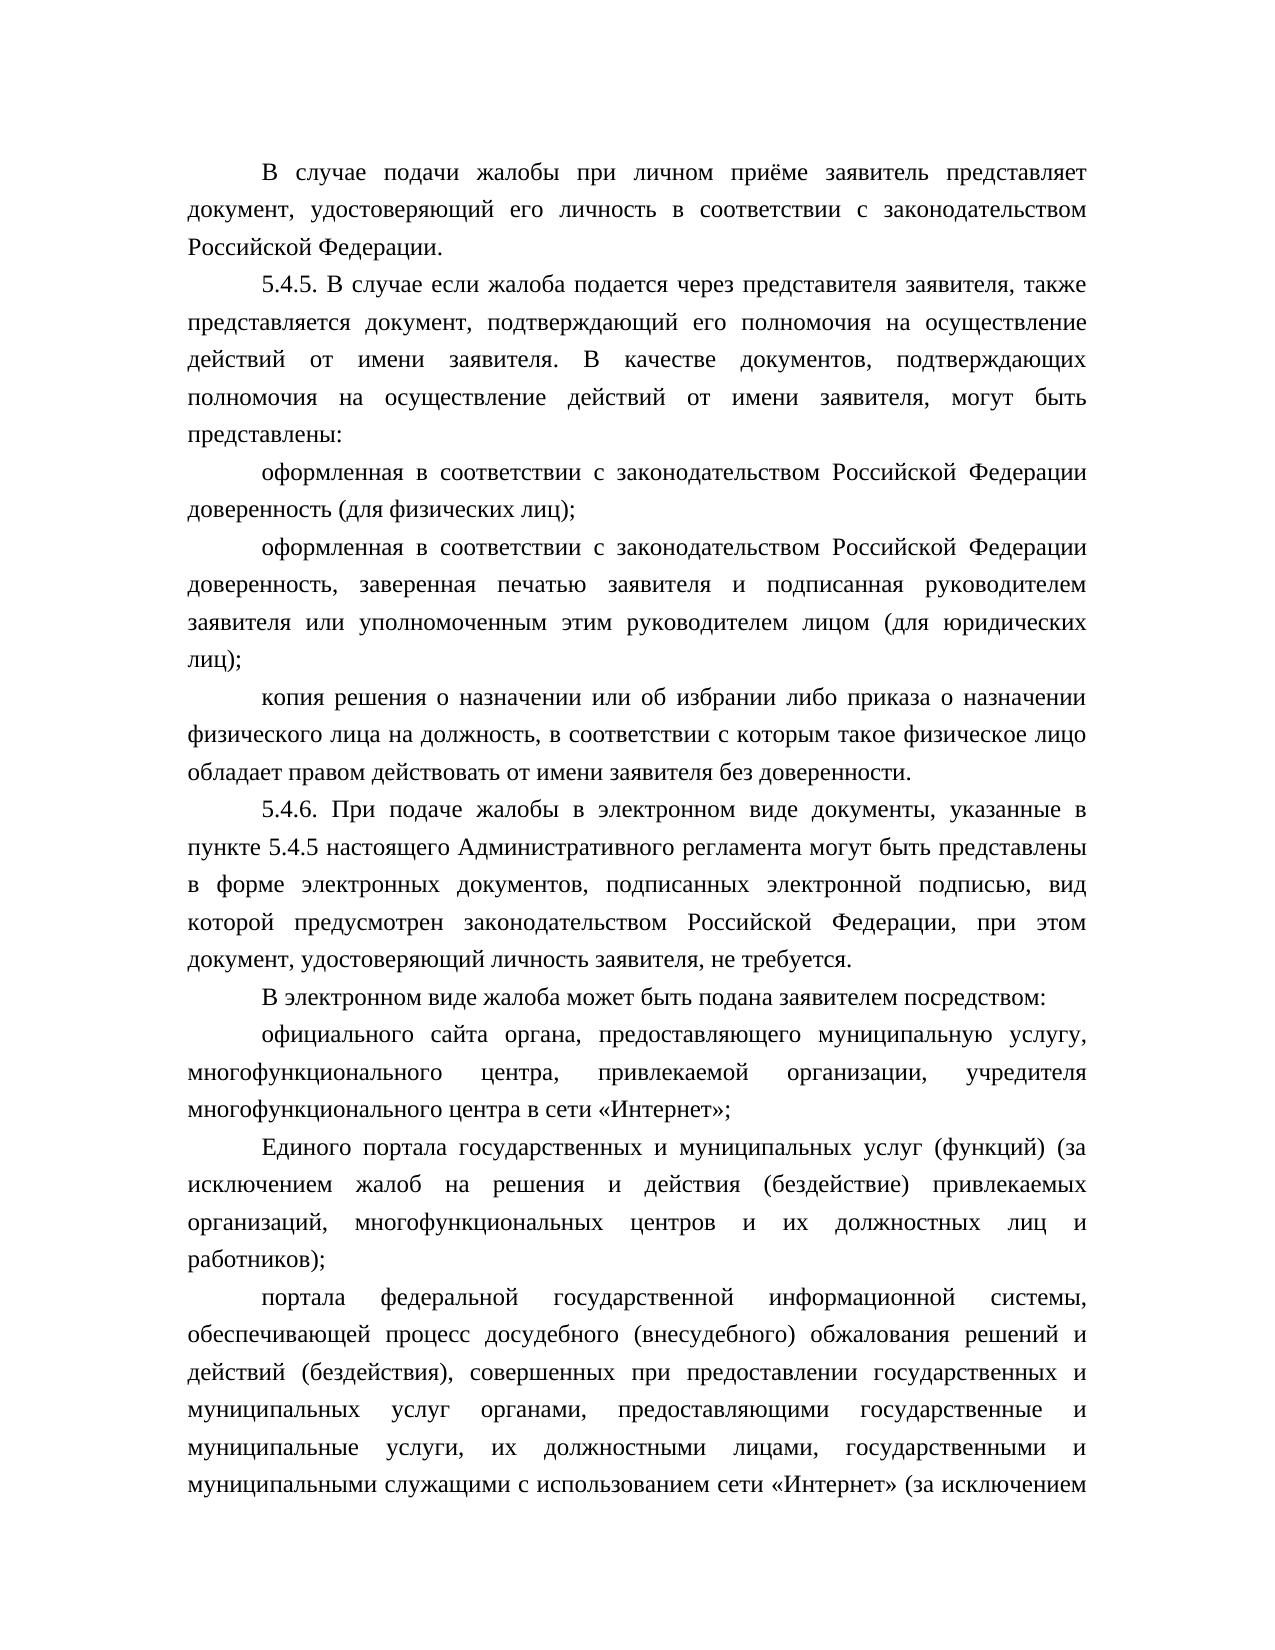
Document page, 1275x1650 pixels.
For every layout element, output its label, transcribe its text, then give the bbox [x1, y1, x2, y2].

text 5.4.5. В случае если жалоба подается через представителя заявителя, также представляется документ, подтверждающий его полномочия на осуществление действий от имени заявителя. В качестве документов, подтверждающих полномочия на осуществление действий от имени заявителя, могут быть представлены: [187, 262, 1087, 450]
text Единого портала государственных и муниципальных услуг (функций) (за исключением жалоб на решения и действия (бездействие) привлекаемых организаций, многофункциональных центров и их должностных лиц и работников); [187, 1125, 1087, 1275]
text оформленная в соответствии с законодательством Российской Федерации доверенность (для физических лиц); [187, 450, 1087, 525]
text В электронном виде жалоба может быть подана заявителем посредством: [187, 975, 1087, 1012]
text копия решения о назначении или об избрании либо приказа о назначении физического лица на должность, в соответствии с которым такое физическое лицо обладает правом действовать от имени заявителя без доверенности. [187, 675, 1087, 787]
text официального сайта органа, предоставляющего муниципальную услугу, многофункционального центра, привлекаемой организации, учредителя многофункционального центра в сети «Интернет»; [187, 1012, 1087, 1125]
text В случае подачи жалобы при личном приёме заявитель представляет документ, удостоверяющий его личность в соответствии с законодательством Российской Федерации. [187, 150, 1087, 262]
text оформленная в соответствии с законодательством Российской Федерации доверенность, заверенная печатью заявителя и подписанная руководителем заявителя или уполномоченным этим руководителем лицом (для юридических лиц); [187, 525, 1087, 675]
text 5.4.6. При подаче жалобы в электронном виде документы, указанные в пункте 5.4.5 настоящего Административного регламента могут быть представлены в форме электронных документов, подписанных электронной подписью, вид которой предусмотрен законодательством Российской Федерации, при этом документ, удостоверяющий личность заявителя, не требуется. [187, 787, 1087, 975]
text портала федеральной государственной информационной системы, обеспечивающей процесс досудебного (внесудебного) обжалования решений и действий (бездействия), совершенных при предоставлении государственных и муниципальных услуг органами, предоставляющими государственные и муниципальные услуги, их должностными лицами, государственными и муниципальными служащими с использованием сети «Интернет» (за исключением [187, 1275, 1087, 1500]
